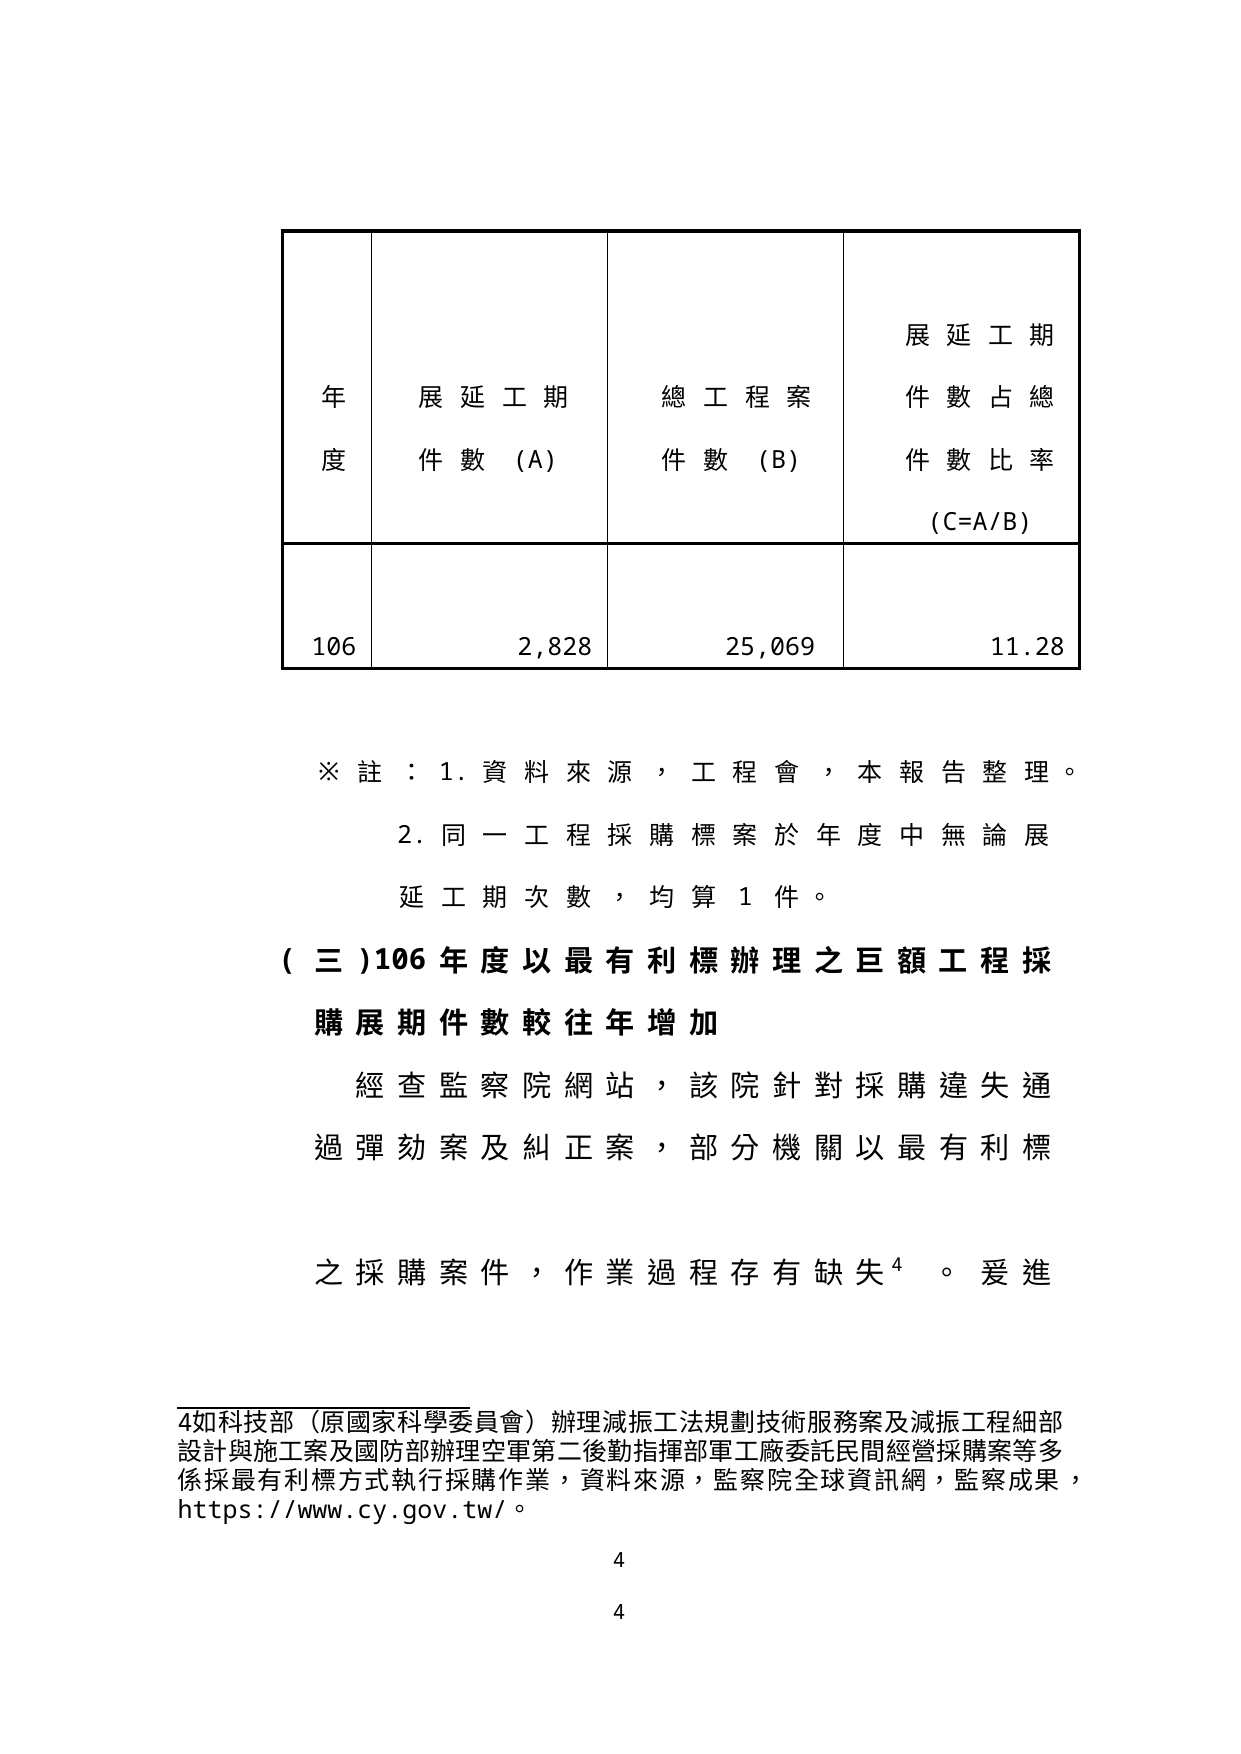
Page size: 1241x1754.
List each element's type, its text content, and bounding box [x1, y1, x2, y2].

table_cell 11.28 [844, 545, 1078, 667]
text ※註：1.資料來源，工程會，本報告整理。 [283, 729, 1058, 792]
text 經查監察院網站，該院針對採購違失通過彈劾案及糾正案，部分機關以最有利標之採購案件，作業過程存有缺失。爰進一步觀察近3年度巨額工程採購展期情形發現，整體巨額工程採購展期件數及金額呈減少趨勢，由103年度之151件1,299億餘元降至54件339億餘元，惟106年度以最有利標辦理之巨額工程採購展期件數高達28件(詳附表2)，為近4年度之最。 [271, 1042, 1058, 1292]
table_header 展延工期件數(A) [372, 233, 607, 542]
table_cell 106 [284, 545, 371, 667]
text (三)106年度以最有利標辦理之巨額工程採購展期件數較往年增加 [242, 917, 1058, 1042]
table_cell 25,069 [608, 545, 843, 667]
table_header 展延工期件數占總件數比率(C=A/B) [844, 233, 1078, 542]
table_cell 2,828 [372, 545, 607, 667]
table_header 總工程案件數(B) [608, 233, 843, 542]
text 2.同一工程採購標案於年度中無論展延工期次數，均算1件。 [358, 792, 1058, 917]
text 如科技部（原國家科學委員會）辦理減振工法規劃技術服務案及減振工程細部設計與施工案及國防部辦理空軍第二後勤指揮部軍工廠委託民間經營採購案等多係採最有利標方式執行採購作業，資料來源，監察院全球資訊網，監察成果，https://www.cy.gov.tw/。 [177, 1408, 1063, 1525]
table_header 年度 [284, 233, 371, 542]
